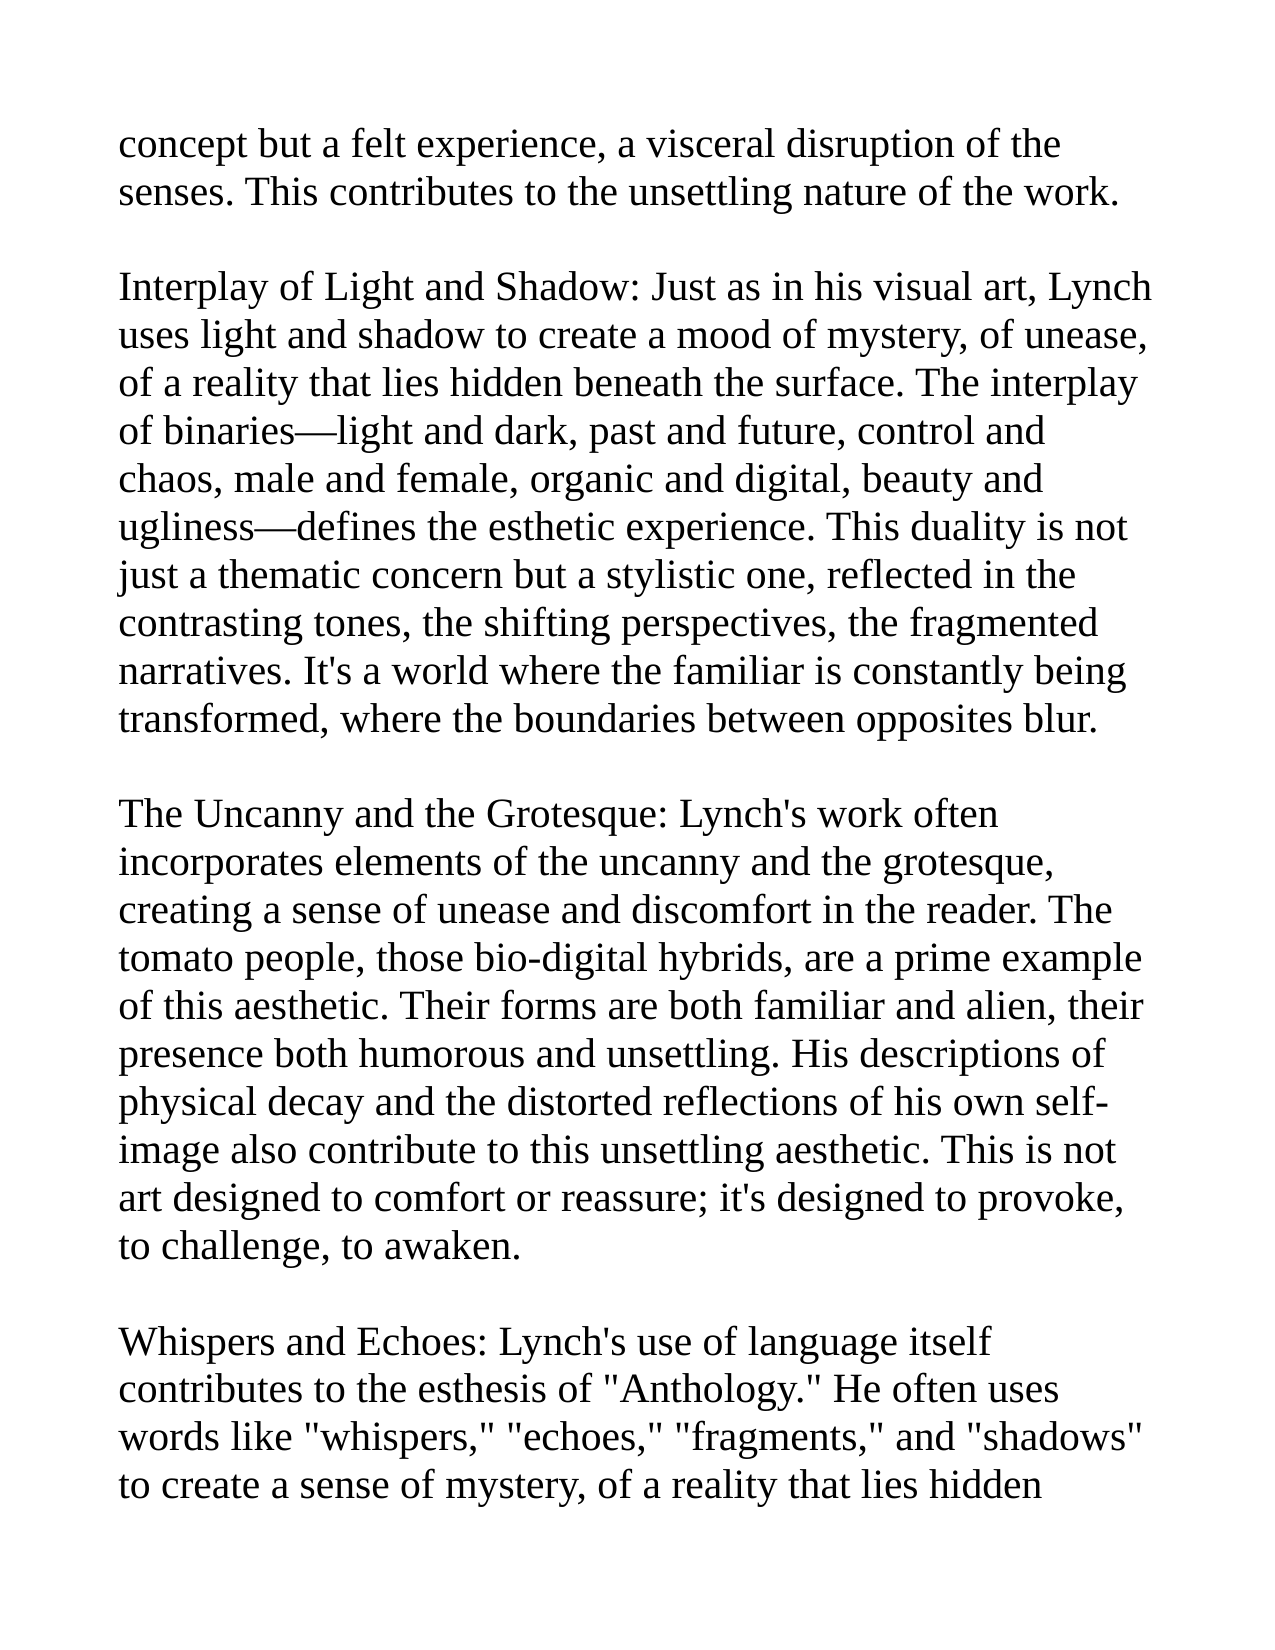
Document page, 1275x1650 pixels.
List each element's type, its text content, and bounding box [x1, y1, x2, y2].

text Whispers and Echoes: Lynch's use of language itself contributes to the esthesis of "Anthology." He often uses words like "whispers," "echoes," "fragments," and "shadows" to create a sense of mystery, of a reality that lies hidden [118, 1316, 1157, 1508]
text concept but a felt experience, a visceral disruption of the senses. This contributes to the unsettling nature of the work. [118, 118, 1157, 214]
text Interplay of Light and Shadow: Just as in his visual art, Lynch uses light and shadow to create a mood of mystery, of unease, of a reality that lies hidden beneath the surface. The interplay of binaries—light and dark, past and future, control and chaos, male and female, organic and digital, beauty and ugliness—defines the esthetic experience. This duality is not just a thematic concern but a stylistic one, reflected in the contrasting tones, the shifting perspectives, the fragmented narratives. It's a world where the familiar is constantly being transformed, where the boundaries between opposites blur. [118, 262, 1157, 741]
text The Uncanny and the Grotesque: Lynch's work often incorporates elements of the uncanny and the grotesque, creating a sense of unease and discomfort in the reader. The tomato people, those bio-digital hybrids, are a prime example of this aesthetic. Their forms are both familiar and alien, their presence both humorous and unsettling. His descriptions of physical decay and the distorted reflections of his own self-image also contribute to this unsettling aesthetic. This is not art designed to comfort or reassure; it's designed to provoke, to challenge, to awaken. [118, 789, 1157, 1268]
